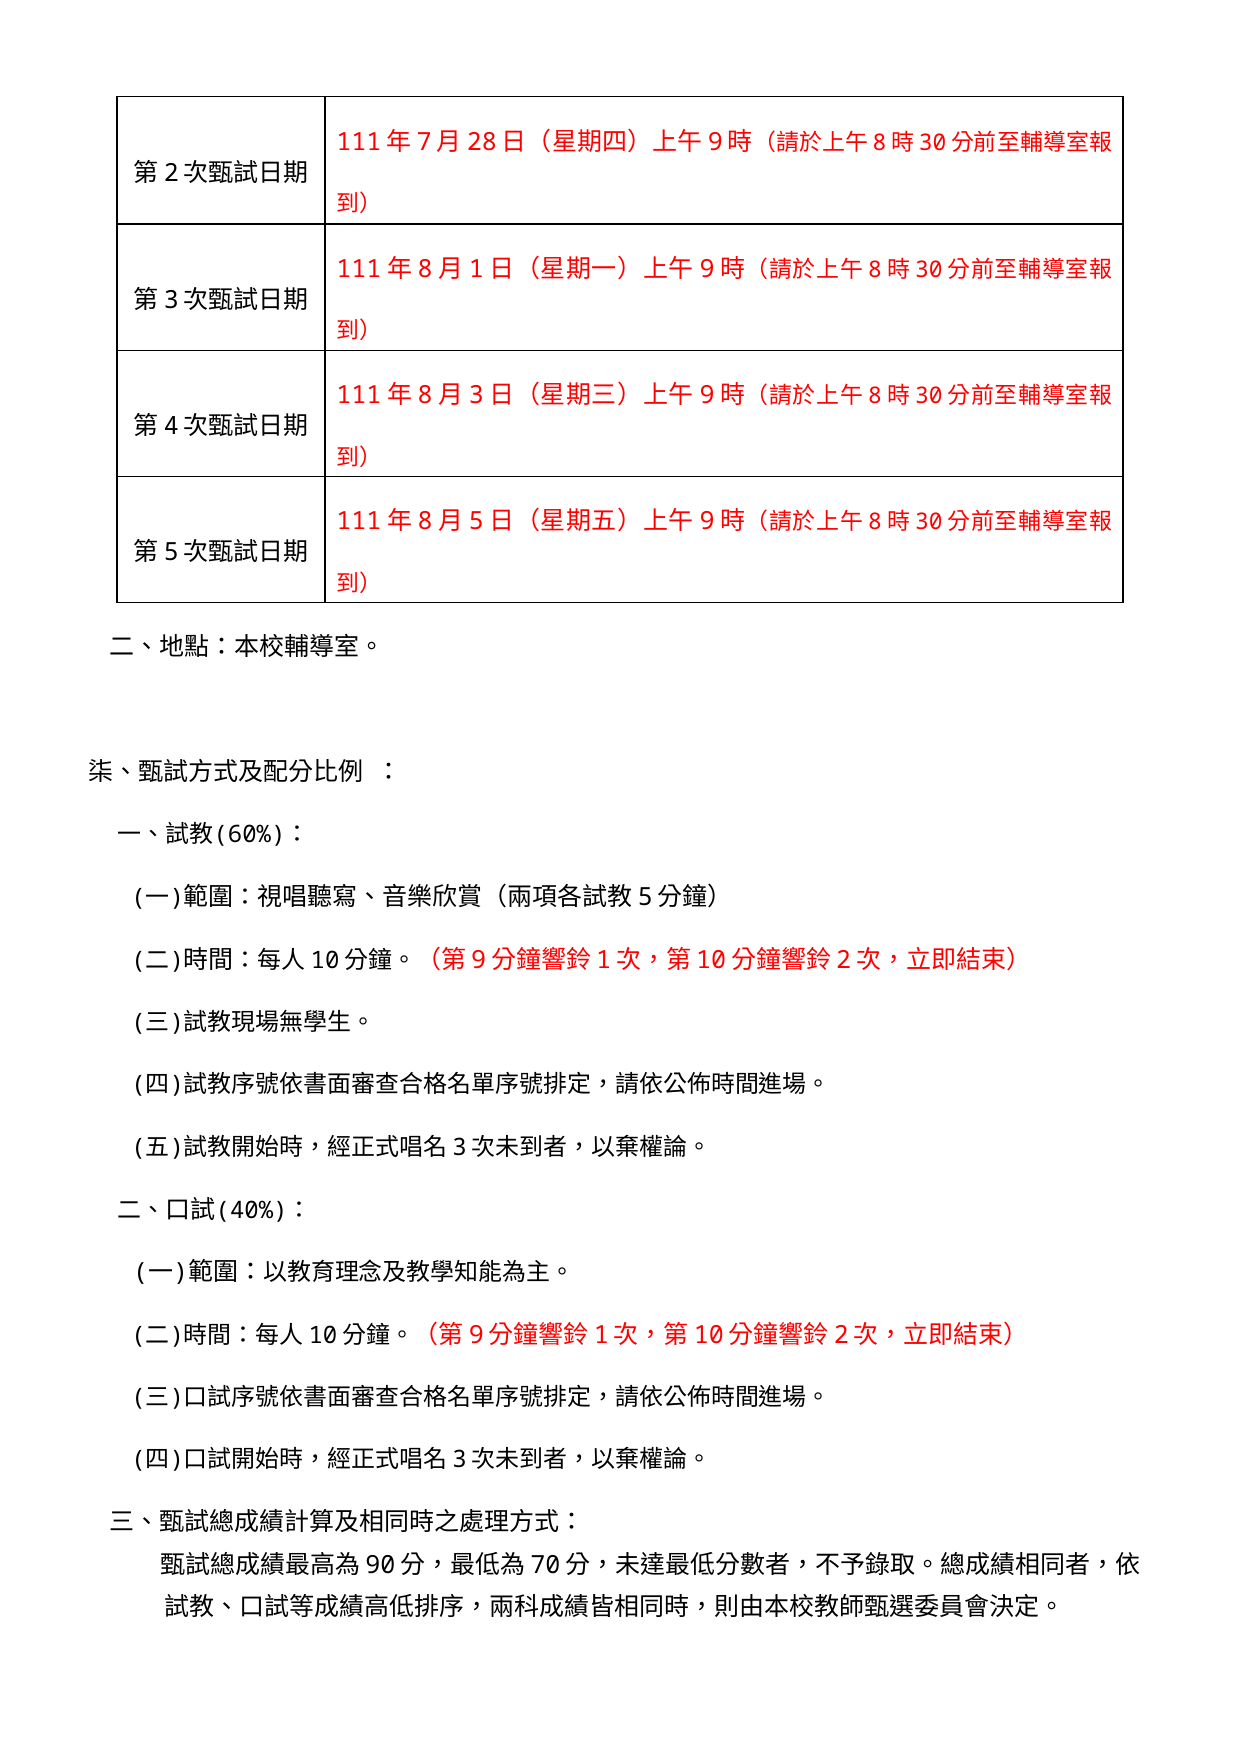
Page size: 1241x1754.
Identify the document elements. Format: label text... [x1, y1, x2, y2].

text (一)範圍：以教育理念及教學知能為主。 [89, 1228, 1152, 1291]
text 二、地點：本校輔導室。 [109, 603, 1152, 666]
text (三)口試序號依書面審查合格名單序號排定，請依公佈時間進場。 [89, 1353, 1152, 1416]
table_cell 111年8月3日（星期三）上午9時（請於上午8時30分前至輔導室報到） [326, 351, 1122, 476]
text (五)試教開始時，經正式唱名3次未到者，以棄權論。 [89, 1103, 1152, 1166]
text 一、試教(60%)： [89, 791, 1152, 853]
text (四)試教序號依書面審查合格名單序號排定，請依公佈時間進場。 [89, 1041, 1152, 1103]
table_cell 111年8月1日（星期一）上午9時（請於上午8時30分前至輔導室報到） [326, 225, 1122, 350]
text 三、甄試總成績計算及相同時之處理方式： [109, 1478, 1152, 1541]
text 二、口試(40%)： [89, 1166, 1152, 1228]
text (二)時間：每人10分鐘。（第9分鐘響鈴1次，第10分鐘響鈴2次，立即結束） [89, 916, 1152, 978]
text 柒、甄試方式及配分比例 ： [89, 728, 1152, 791]
text (一)範圍：視唱聽寫、音樂欣賞（兩項各試教5分鐘） [89, 853, 1152, 916]
table_cell 第3次甄試日期 [118, 225, 324, 350]
text 甄試總成績最高為90分，最低為70分，未達最低分數者，不予錄取。總成績相同者，依試教、口試等成績高低排序，兩科成績皆相同時，則由本校教師甄選委員會決定。 [160, 1541, 1152, 1624]
table_cell 111年7月28日（星期四）上午9時（請於上午8時30分前至輔導室報到） [326, 97, 1122, 223]
table_cell 第2次甄試日期 [118, 97, 324, 223]
text (四)口試開始時，經正式唱名3次未到者，以棄權論。 [89, 1416, 1152, 1478]
table_cell 111年8月5日（星期五）上午9時（請於上午8時30分前至輔導室報到） [326, 477, 1122, 602]
table_cell 第4次甄試日期 [118, 351, 324, 476]
text (三)試教現場無學生。 [89, 978, 1152, 1041]
text (二)時間：每人10分鐘。（第9分鐘響鈴1次，第10分鐘響鈴2次，立即結束） [89, 1291, 1152, 1353]
table_cell 第5次甄試日期 [118, 477, 324, 602]
